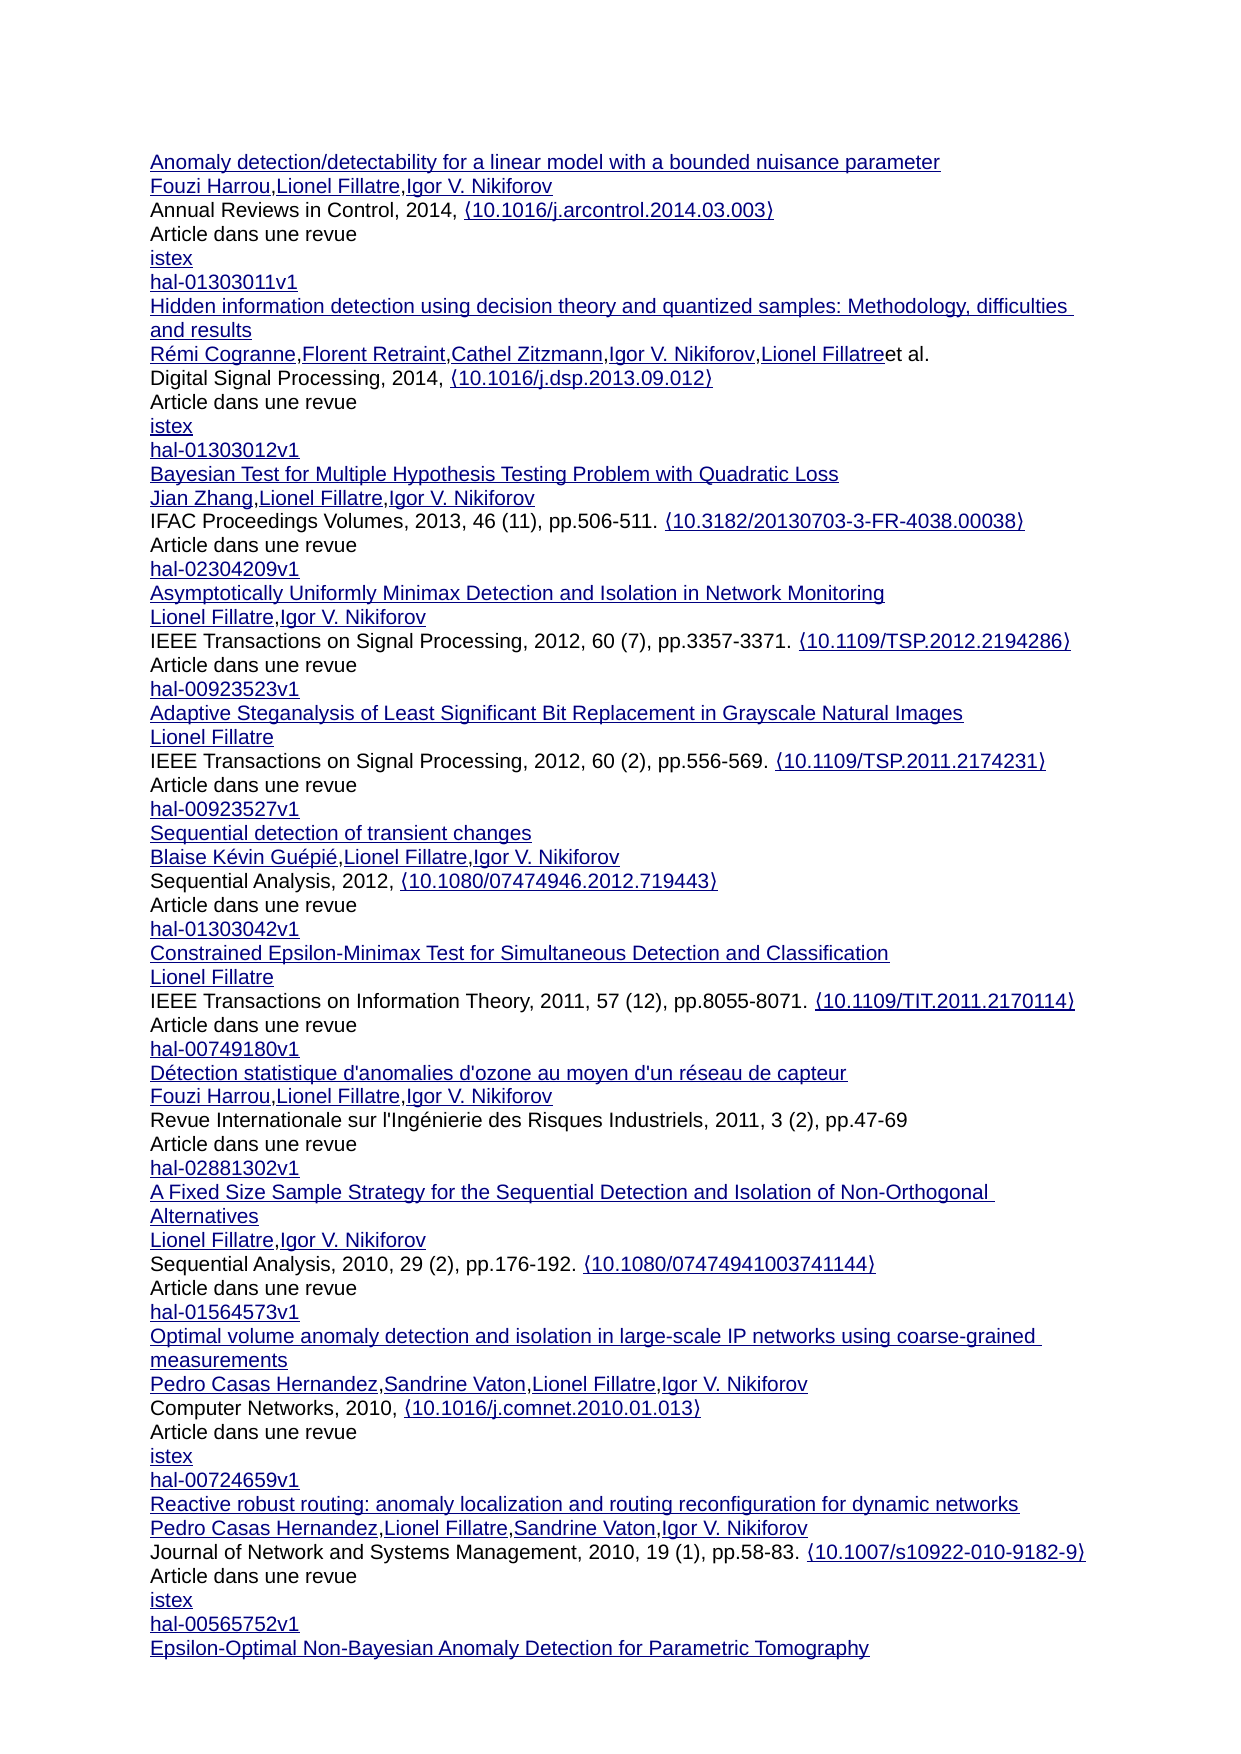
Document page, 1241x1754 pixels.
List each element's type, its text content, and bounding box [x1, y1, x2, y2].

table_cell Détection statistique d'anomalies d'ozone au moyen d'un réseau de capteur Fouzi Harrou,Lionel Fillatre,Igor V. Nikiforov Revue Internationale sur l'Ingénierie des Risques Industriels, 2011, 3 (2), pp.47-69 Article dans une revue hal-02881302v1 [150, 1060, 1090, 1180]
table_cell Reactive robust routing: anomaly localization and routing reconfiguration for dynamic networks Pedro Casas Hernandez,Lionel Fillatre,Sandrine Vaton,Igor V. Nikiforov Journal of Network and Systems Management, 2010, 19 (1), pp.58-83. ⟨10.1007/s10922-010-9182-9⟩ Article dans une revue istex hal-00565752v1 [150, 1492, 1090, 1635]
table_cell Hidden information detection using decision theory and quantized samples: Methodology, difficulties and results Rémi Cogranne,Florent Retraint,Cathel Zitzmann,Igor V. Nikiforov,Lionel Fillatreet al. Digital Signal Processing, 2014, ⟨10.1016/j.dsp.2013.09.012⟩ Article dans une revue istex hal-01303012v1 [150, 294, 1090, 461]
table_cell Sequential detection of transient changes Blaise Kévin Guépié,Lionel Fillatre,Igor V. Nikiforov Sequential Analysis, 2012, ⟨10.1080/07474946.2012.719443⟩ Article dans une revue hal-01303042v1 [150, 821, 1090, 941]
table_cell Anomaly detection/detectability for a linear model with a bounded nuisance parameter Fouzi Harrou,Lionel Fillatre,Igor V. Nikiforov Annual Reviews in Control, 2014, ⟨10.1016/j.arcontrol.2014.03.003⟩ Article dans une revue istex hal-01303011v1 [150, 150, 1090, 294]
table_cell Optimal volume anomaly detection and isolation in large-scale IP networks using coarse-grained measurements Pedro Casas Hernandez,Sandrine Vaton,Lionel Fillatre,Igor V. Nikiforov Computer Networks, 2010, ⟨10.1016/j.comnet.2010.01.013⟩ Article dans une revue istex hal-00724659v1 [150, 1324, 1090, 1492]
table_cell Bayesian Test for Multiple Hypothesis Testing Problem with Quadratic Loss Jian Zhang,Lionel Fillatre,Igor V. Nikiforov IFAC Proceedings Volumes, 2013, 46 (11), pp.506-511. ⟨10.3182/20130703-3-FR-4038.00038⟩ Article dans une revue hal-02304209v1 [150, 461, 1090, 581]
table_cell Epsilon-Optimal Non-Bayesian Anomaly Detection for Parametric Tomography [150, 1635, 1090, 1659]
table_cell Adaptive Steganalysis of Least Significant Bit Replacement in Grayscale Natural Images Lionel Fillatre IEEE Transactions on Signal Processing, 2012, 60 (2), pp.556-569. ⟨10.1109/TSP.2011.2174231⟩ Article dans une revue hal-00923527v1 [150, 701, 1090, 821]
table_cell Constrained Epsilon-Minimax Test for Simultaneous Detection and Classification Lionel Fillatre IEEE Transactions on Information Theory, 2011, 57 (12), pp.8055-8071. ⟨10.1109/TIT.2011.2170114⟩ Article dans une revue hal-00749180v1 [150, 941, 1090, 1060]
table_cell Asymptotically Uniformly Minimax Detection and Isolation in Network Monitoring Lionel Fillatre,Igor V. Nikiforov IEEE Transactions on Signal Processing, 2012, 60 (7), pp.3357-3371. ⟨10.1109/TSP.2012.2194286⟩ Article dans une revue hal-00923523v1 [150, 581, 1090, 701]
table_cell A Fixed Size Sample Strategy for the Sequential Detection and Isolation of Non-Orthogonal Alternatives Lionel Fillatre,Igor V. Nikiforov Sequential Analysis, 2010, 29 (2), pp.176-192. ⟨10.1080/07474941003741144⟩ Article dans une revue hal-01564573v1 [150, 1180, 1090, 1324]
